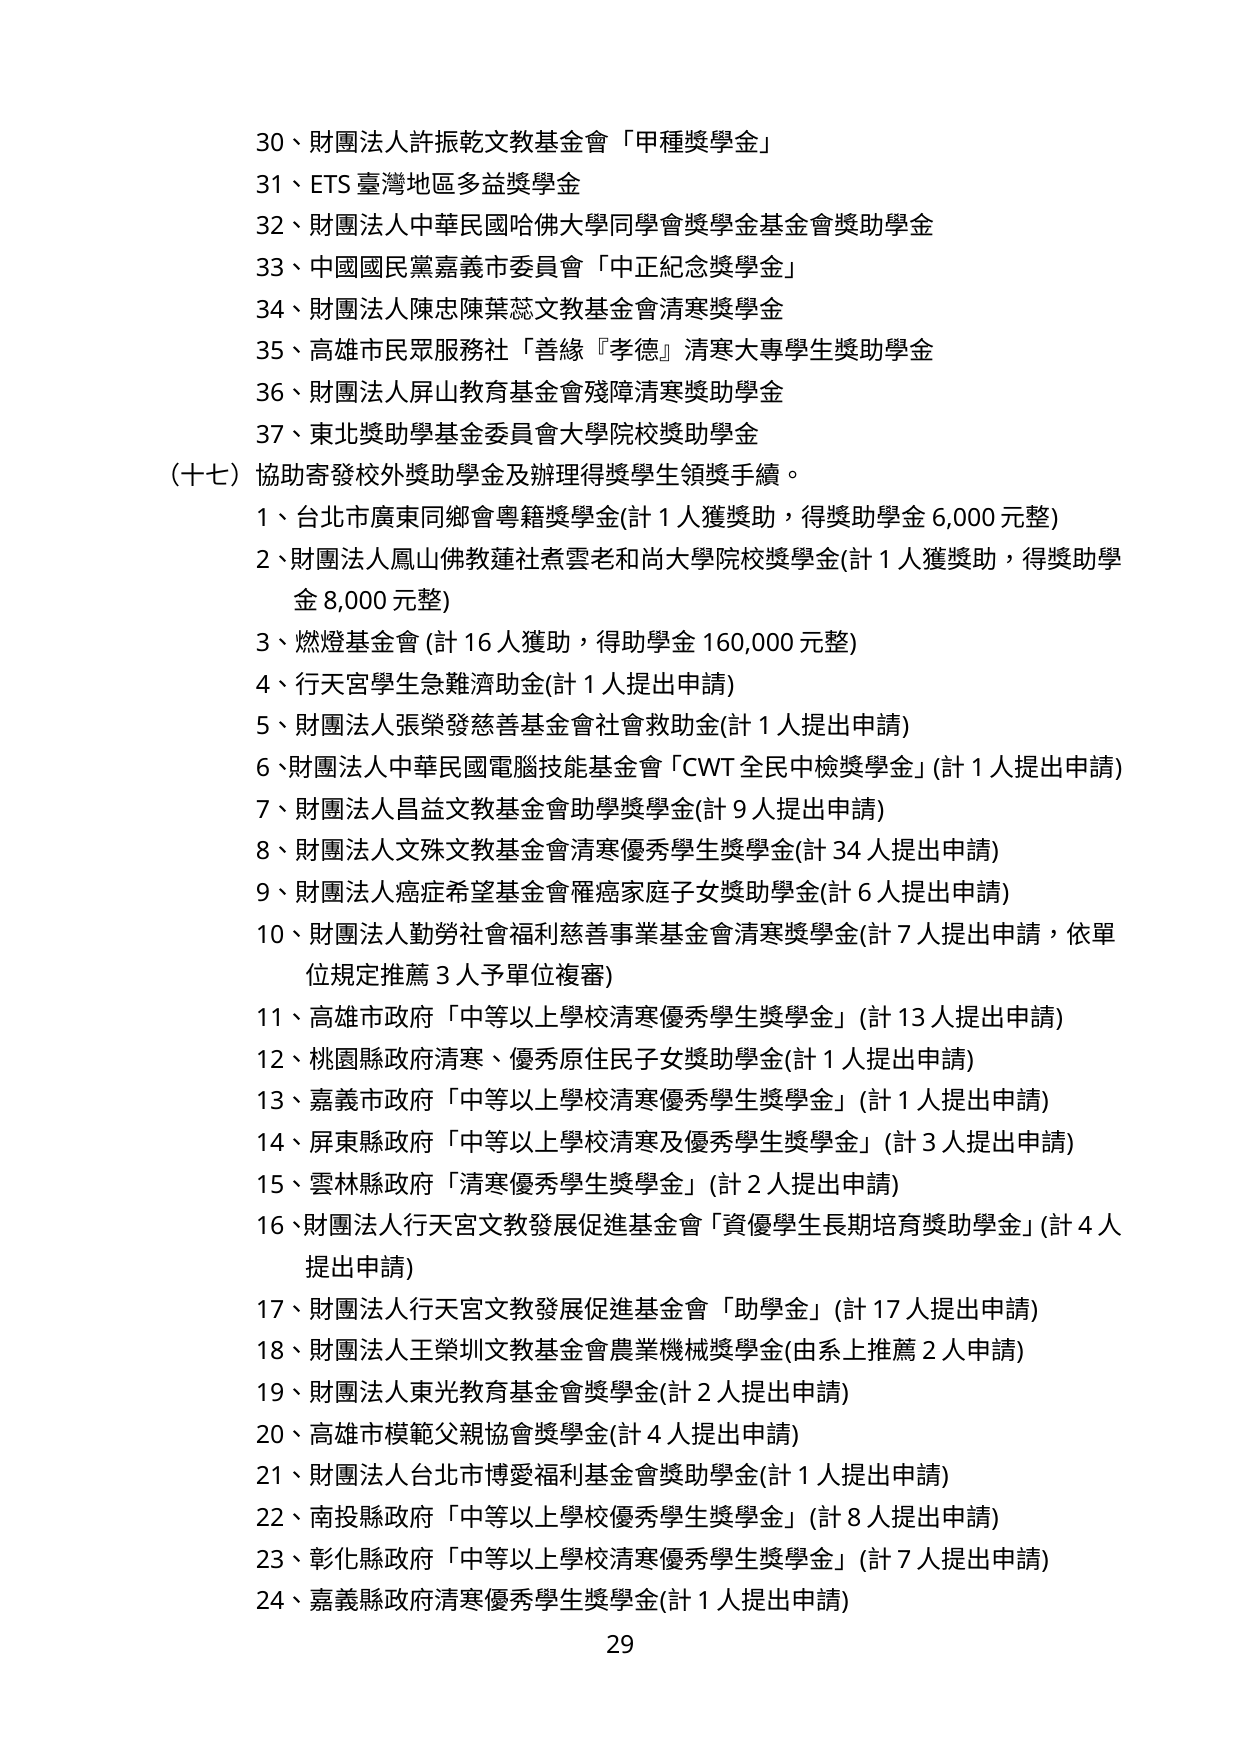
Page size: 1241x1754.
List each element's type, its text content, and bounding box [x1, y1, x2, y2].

text 21、財團法人台北市博愛福利基金會獎助學金(計1人提出申請) [256, 1451, 1122, 1493]
text 8、財團法人文殊文教基金會清寒優秀學生獎學金(計34人提出申請) [256, 826, 1122, 868]
text 18、財團法人王榮圳文教基金會農業機械獎學金(由系上推薦2人申請) [256, 1326, 1122, 1368]
text 19、財團法人東光教育基金會獎學金(計2人提出申請) [256, 1368, 1122, 1410]
text 3、燃燈基金會 (計16人獲助，得助學金160,000元整) [256, 618, 1122, 660]
text 1、台北市廣東同鄉會粵籍獎學金(計1人獲獎助，得獎助學金6,000元整) [256, 493, 1122, 535]
text （十七）協助寄發校外獎助學金及辦理得獎學生領獎手續。 [156, 451, 1122, 493]
text 4、行天宮學生急難濟助金(計1人提出申請) [256, 660, 1122, 701]
text 11、高雄市政府「中等以上學校清寒優秀學生獎學金」(計13人提出申請) [256, 993, 1122, 1035]
text 20、高雄市模範父親協會獎學金(計4人提出申請) [256, 1410, 1122, 1451]
text 33、中國國民黨嘉義市委員會「中正紀念獎學金」 [256, 243, 1122, 285]
text 34、財團法人陳忠陳葉蕊文教基金會清寒獎學金 [256, 285, 1122, 326]
text 35、高雄市民眾服務社「善緣『孝德』清寒大專學生獎助學金 [256, 326, 1122, 368]
text 12、桃園縣政府清寒、優秀原住民子女獎助學金(計1人提出申請) [256, 1035, 1122, 1076]
text 9、財團法人癌症希望基金會罹癌家庭子女獎助學金(計6人提出申請) [256, 868, 1122, 910]
text 17、財團法人行天宮文教發展促進基金會「助學金」(計17人提出申請) [256, 1285, 1122, 1326]
text 36、財團法人屏山教育基金會殘障清寒獎助學金 [256, 368, 1122, 410]
text 7、財團法人昌益文教基金會助學獎學金(計9人提出申請) [256, 785, 1122, 826]
text 5、財團法人張榮發慈善基金會社會救助金(計1人提出申請) [256, 701, 1122, 743]
text 16、財團法人行天宮文教發展促進基金會「資優學生長期培育獎助學金」(計4人提出申請) [256, 1201, 1122, 1285]
text 22、南投縣政府「中等以上學校優秀學生獎學金」(計8人提出申請) [256, 1493, 1122, 1535]
text 15、雲林縣政府「清寒優秀學生獎學金」(計2人提出申請) [256, 1160, 1122, 1201]
text 30、財團法人許振乾文教基金會「甲種獎學金」 [256, 118, 1122, 160]
text 32、財團法人中華民國哈佛大學同學會獎學金基金會獎助學金 [256, 201, 1122, 243]
text 14、屏東縣政府「中等以上學校清寒及優秀學生獎學金」(計3人提出申請) [256, 1118, 1122, 1160]
text 24、嘉義縣政府清寒優秀學生獎學金(計1人提出申請) [256, 1576, 1122, 1618]
text 13、嘉義市政府「中等以上學校清寒優秀學生獎學金」(計1人提出申請) [256, 1076, 1122, 1118]
text 10、財團法人勤勞社會福利慈善事業基金會清寒獎學金(計7人提出申請，依單位規定推薦3人予單位複審) [256, 910, 1122, 993]
text 37、東北獎助學基金委員會大學院校獎助學金 [256, 410, 1122, 451]
text 6、財團法人中華民國電腦技能基金會「CWT全民中檢獎學金」(計1人提出申請) [256, 743, 1122, 785]
text 31、ETS臺灣地區多益獎學金 [256, 160, 1122, 201]
text 23、彰化縣政府「中等以上學校清寒優秀學生獎學金」(計7人提出申請) [256, 1535, 1122, 1576]
text 2、財團法人鳳山佛教蓮社煮雲老和尚大學院校獎學金(計1人獲獎助，得獎助學金8,000元整) [256, 535, 1122, 618]
